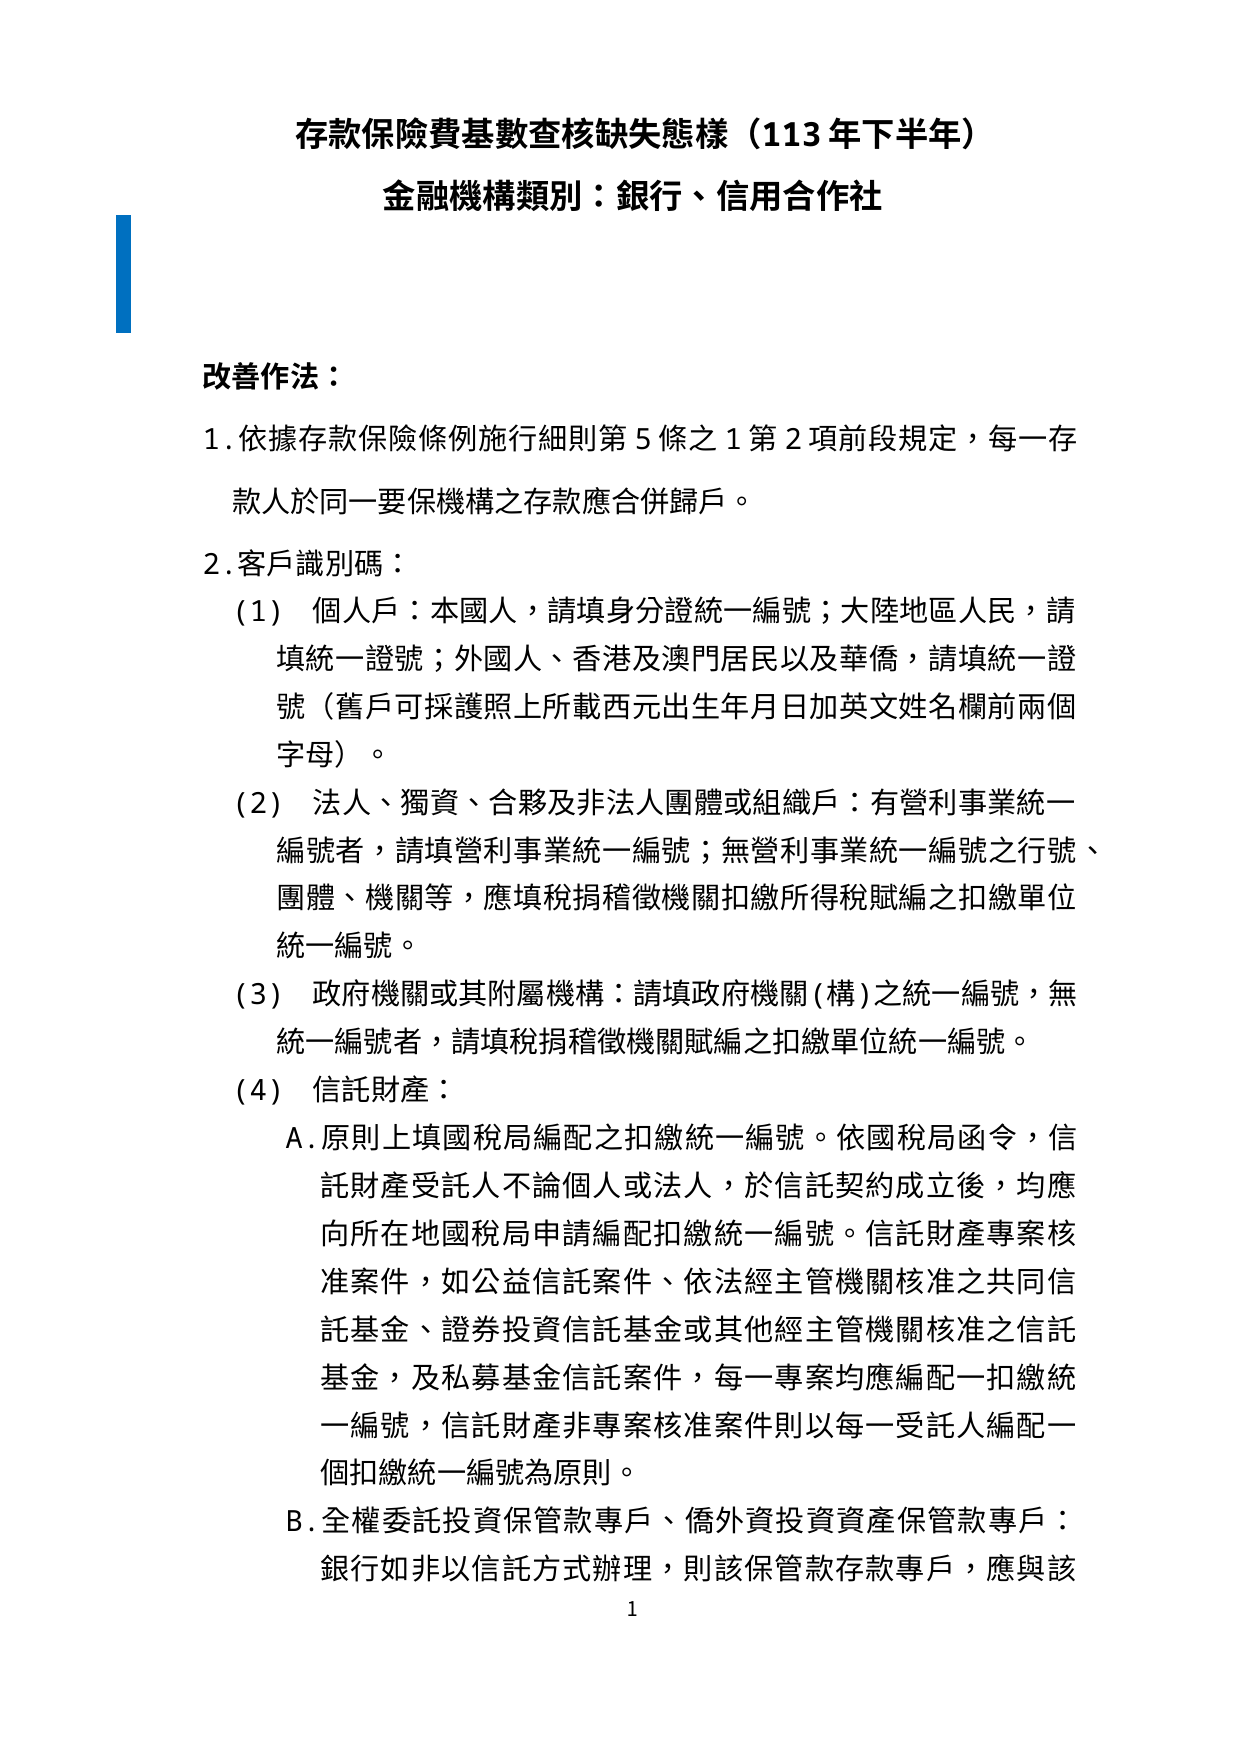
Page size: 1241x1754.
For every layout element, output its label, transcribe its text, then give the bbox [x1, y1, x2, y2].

text 金融機構類別：銀行、信用合作社 [187, 153, 1078, 215]
text 2.客戶識別碼： [202, 521, 1078, 583]
list 信託財產： [232, 1062, 1078, 1110]
text 存款保險費基數查核缺失態樣（113年下半年） [187, 90, 1102, 153]
text B.全權委託投資保管款專戶、僑外資投資資產保管款專戶：銀行如非以信託方式辦理，則該保管款存款專戶，應與該 [285, 1493, 1078, 1589]
list 政府機關或其附屬機構：請填政府機關(構)之統一編號，無統一編號者，請填稅捐稽徵機關賦編之扣繳單位統一編號。 [232, 966, 1078, 1062]
list 個人戶：本國人，請填身分證統一編號；大陸地區人民，請填統一證號；外國人、香港及澳門居民以及華僑，請填統一證號（舊戶可採護照上所載西元出生年月日加英文姓名欄前兩個字母）。 [232, 583, 1078, 775]
list 法人、獨資、合夥及非法人團體或組織戶：有營利事業統一編號者，請填營利事業統一編號；無營利事業統一編號之行號、團體、機關等，應填稅捐稽徵機關扣繳所得稅賦編之扣繳單位統一編號。 [232, 775, 1078, 966]
text 1.依據存款保險條例施行細則第5條之1第2項前段規定，每一存款人於同一要保機構之存款應合併歸戶。 [202, 396, 1078, 521]
text 改善作法： [202, 333, 1078, 396]
text A.原則上填國稅局編配之扣繳統一編號。依國稅局函令，信託財產受託人不論個人或法人，於信託契約成立後，均應向所在地國稅局申請編配扣繳統一編號。信託財產專案核准案件，如公益信託案件、依法經主管機關核准之共同信託基金、證券投資信託基金或其他經主管機關核准之信託基金，及私募基金信託案件，每一專案均應編配一扣繳統一編號，信託財產非專案核准案件則以每一受託人編配一個扣繳統一編號為原則。 [285, 1110, 1078, 1493]
